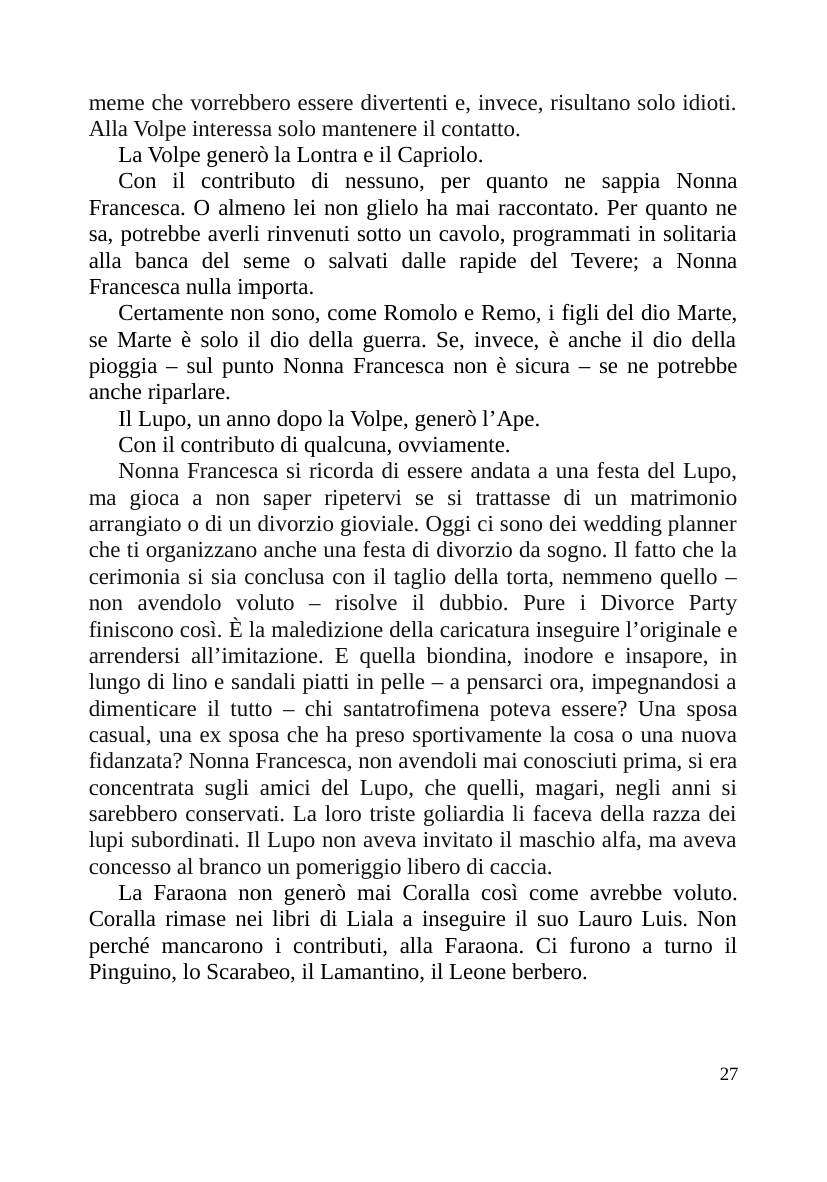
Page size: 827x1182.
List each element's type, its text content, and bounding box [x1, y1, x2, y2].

text meme che vorrebbero essere divertenti e, invece, risultano solo idioti. Alla Volpe interessa solo mantenere il contatto. [88, 88, 738, 141]
text La Volpe generò la Lontra e il Capriolo. [88, 141, 738, 168]
text Con il contributo di qualcuna, ovviamente. [88, 431, 738, 457]
text Il Lupo, un anno dopo la Volpe, generò l’Ape. [88, 405, 738, 431]
text La Faraona non generò mai Coralla così come avrebbe voluto. Coralla rimase nei libri di Liala a inseguire il suo Lauro Luis. Non perché mancarono i contributi, alla Faraona. Ci furono a turno il Pinguino, lo Scarabeo, il Lamantino, il Leone berbero. [88, 879, 738, 984]
text Con il contributo di nessuno, per quanto ne sappia Nonna Francesca. O almeno lei non glielo ha mai raccontato. Per quanto ne sa, potrebbe averli rinvenuti sotto un cavolo, programmati in solitaria alla banca del seme o salvati dalle rapide del Tevere; a Nonna Francesca nulla importa. [88, 168, 738, 299]
text Nonna Francesca si ricorda di essere andata a una festa del Lupo, ma gioca a non saper ripetervi se si trattasse di un matrimonio arrangiato o di un divorzio gioviale. Oggi ci sono dei wedding planner che ti organizzano anche una festa di divorzio da sogno. Il fatto che la cerimonia si sia conclusa con il taglio della torta, nemmeno quello ‒ non avendolo voluto ‒ risolve il dubbio. Pure i Divorce Party finiscono così. è la maledizione della caricatura inseguire l’originale e arrendersi all’imitazione. E quella biondina, inodore e insapore, in lungo di lino e sandali piatti in pelle ‒ a pensarci ora, impegnandosi a dimenticare il tutto ‒ chi santatrofimena poteva essere? Una sposa casual, una ex sposa che ha preso sportivamente la cosa o una nuova fidanzata? Nonna Francesca, non avendoli mai conosciuti prima, si era concentrata sugli amici del Lupo, che quelli, magari, negli anni si sarebbero conservati. La loro triste goliardia li faceva della razza dei lupi subordinati. Il Lupo non aveva invitato il maschio alfa, ma aveva concesso al branco un pomeriggio libero di caccia. [88, 457, 738, 879]
text Certamente non sono, come Romolo e Remo, i figli del dio Marte, se Marte è solo il dio della guerra. Se, invece, è anche il dio della pioggia ‒ sul punto Nonna Francesca non è sicura – se ne potrebbe anche riparlare. [88, 299, 738, 405]
